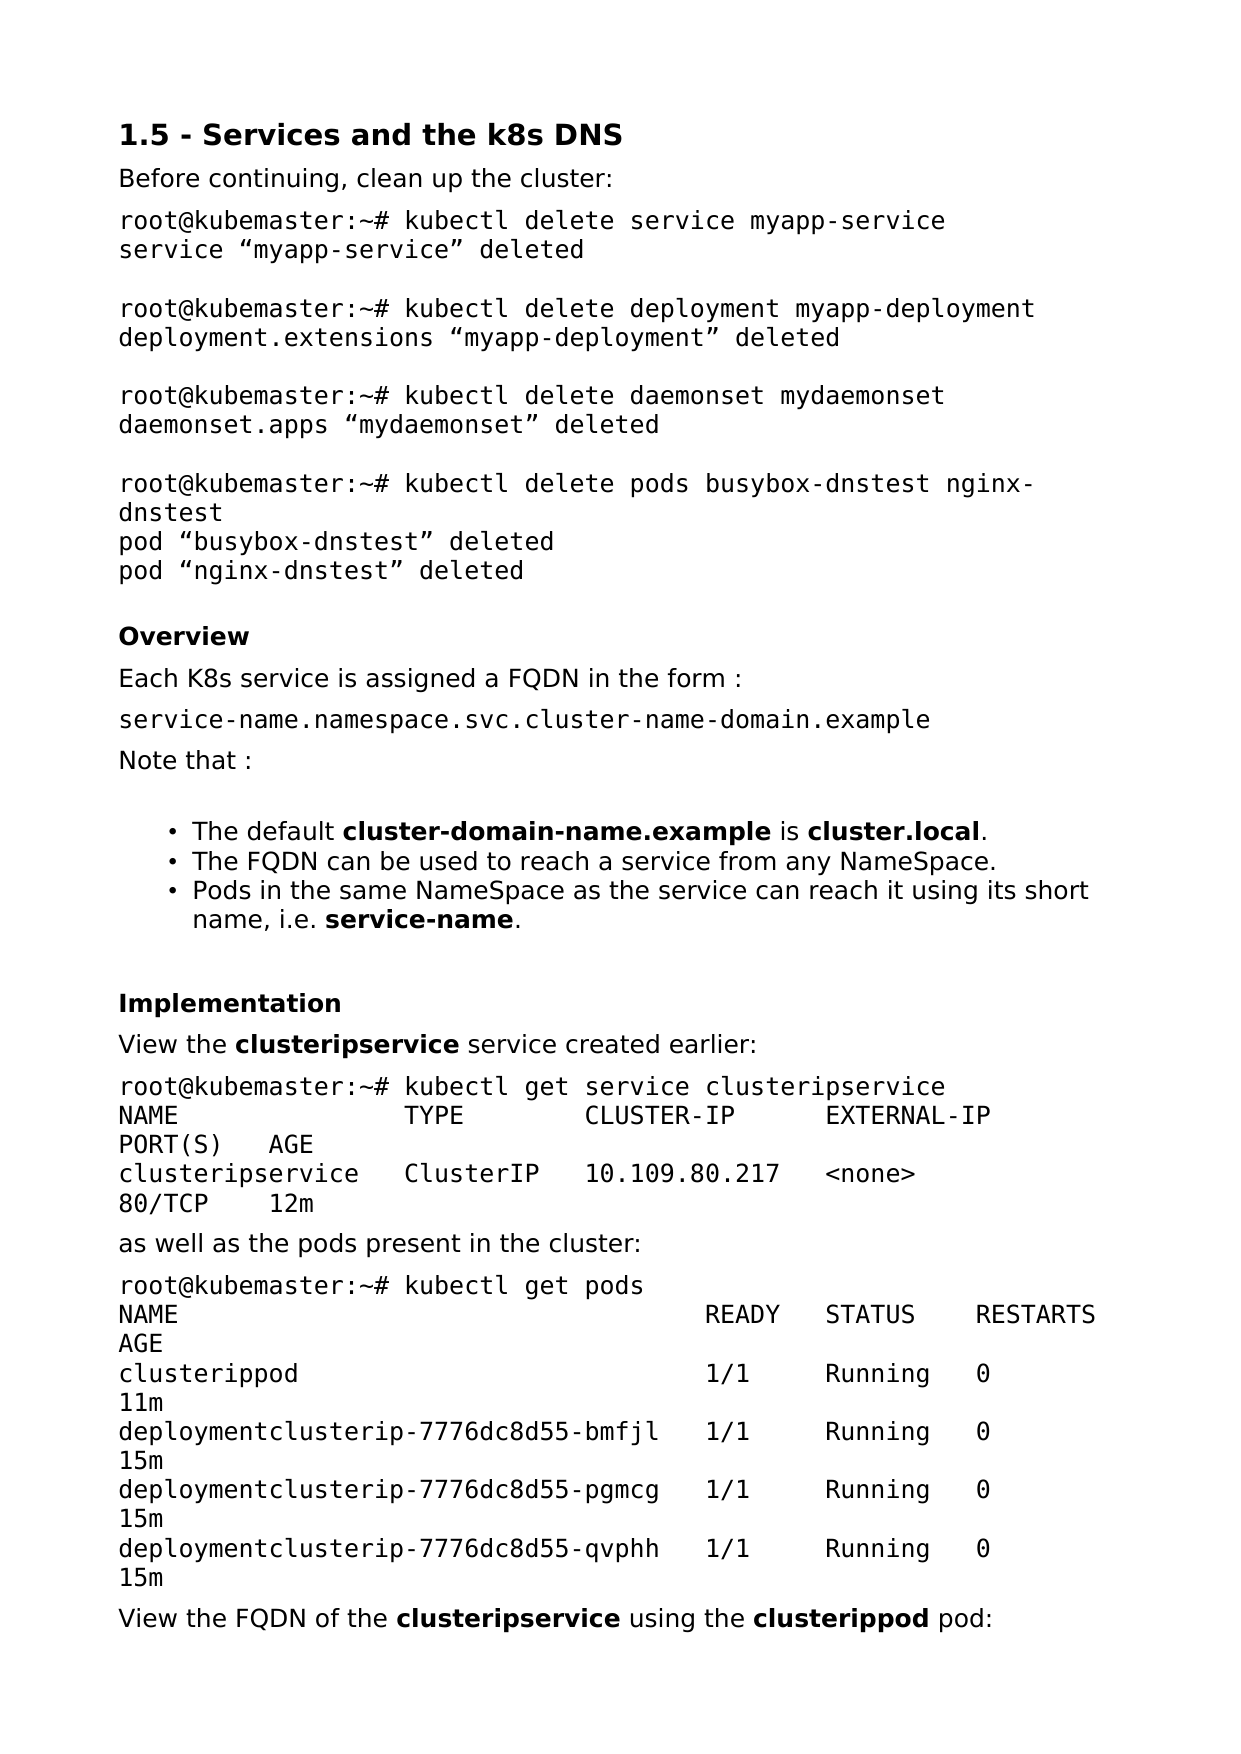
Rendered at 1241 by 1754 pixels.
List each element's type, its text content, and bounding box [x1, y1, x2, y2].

text View the FQDN of the clusteripservice using the clusterippod pod: [118, 1604, 1122, 1633]
list The default cluster-domain-name.example is cluster.local. [177, 818, 1122, 847]
text service-name.namespace.svc.cluster-name-domain.example [118, 706, 1122, 735]
text as well as the pods present in the cluster: [118, 1230, 1122, 1259]
subtitle 1.5 - Services and the k8s DNS [118, 118, 1122, 152]
text root@kubemaster:~# kubectl get service clusteripservice NAME TYPE CLUSTER-IP EXTERNAL-IP PORT(S) AGE clusteripservice ClusterIP 10.109.80.217 <none> 80/TCP 12m [118, 1072, 1122, 1218]
text View the clusteripservice service created earlier: [118, 1030, 1122, 1059]
list Pods in the same NameSpace as the service can reach it using its short name, i.e. service-name. [177, 876, 1122, 934]
text Each K8s service is assigned a FQDN in the form : [118, 664, 1122, 693]
list The FQDN can be used to reach a service from any NameSpace. [177, 847, 1122, 876]
text root@kubemaster:~# kubectl delete service myapp-service service “myapp-service” deleted root@kubemaster:~# kubectl delete deployment myapp-deployment deployment.extensions “myapp-deployment” deleted root@kubemaster:~# kubectl delete daemonset mydaemonset daemonset.apps “mydaemonset” deleted root@kubemaster:~# kubectl delete pods busybox-dnstest nginx-dnstest pod “busybox-dnstest” deleted pod “nginx-dnstest” deleted [118, 206, 1122, 585]
subtitle Implementation [118, 989, 1122, 1018]
text Note that : [118, 746, 1122, 776]
subtitle Overview [118, 622, 1122, 651]
text root@kubemaster:~# kubectl get pods NAME READY STATUS RESTARTS AGE clusterippod 1/1 Running 0 11m deploymentclusterip-7776dc8d55-bmfjl 1/1 Running 0 15m deploymentclusterip-7776dc8d55-pgmcg 1/1 Running 0 15m deploymentclusterip-7776dc8d55-qvphh 1/1 Running 0 15m [118, 1271, 1122, 1592]
text Before continuing, clean up the cluster: [118, 164, 1122, 194]
